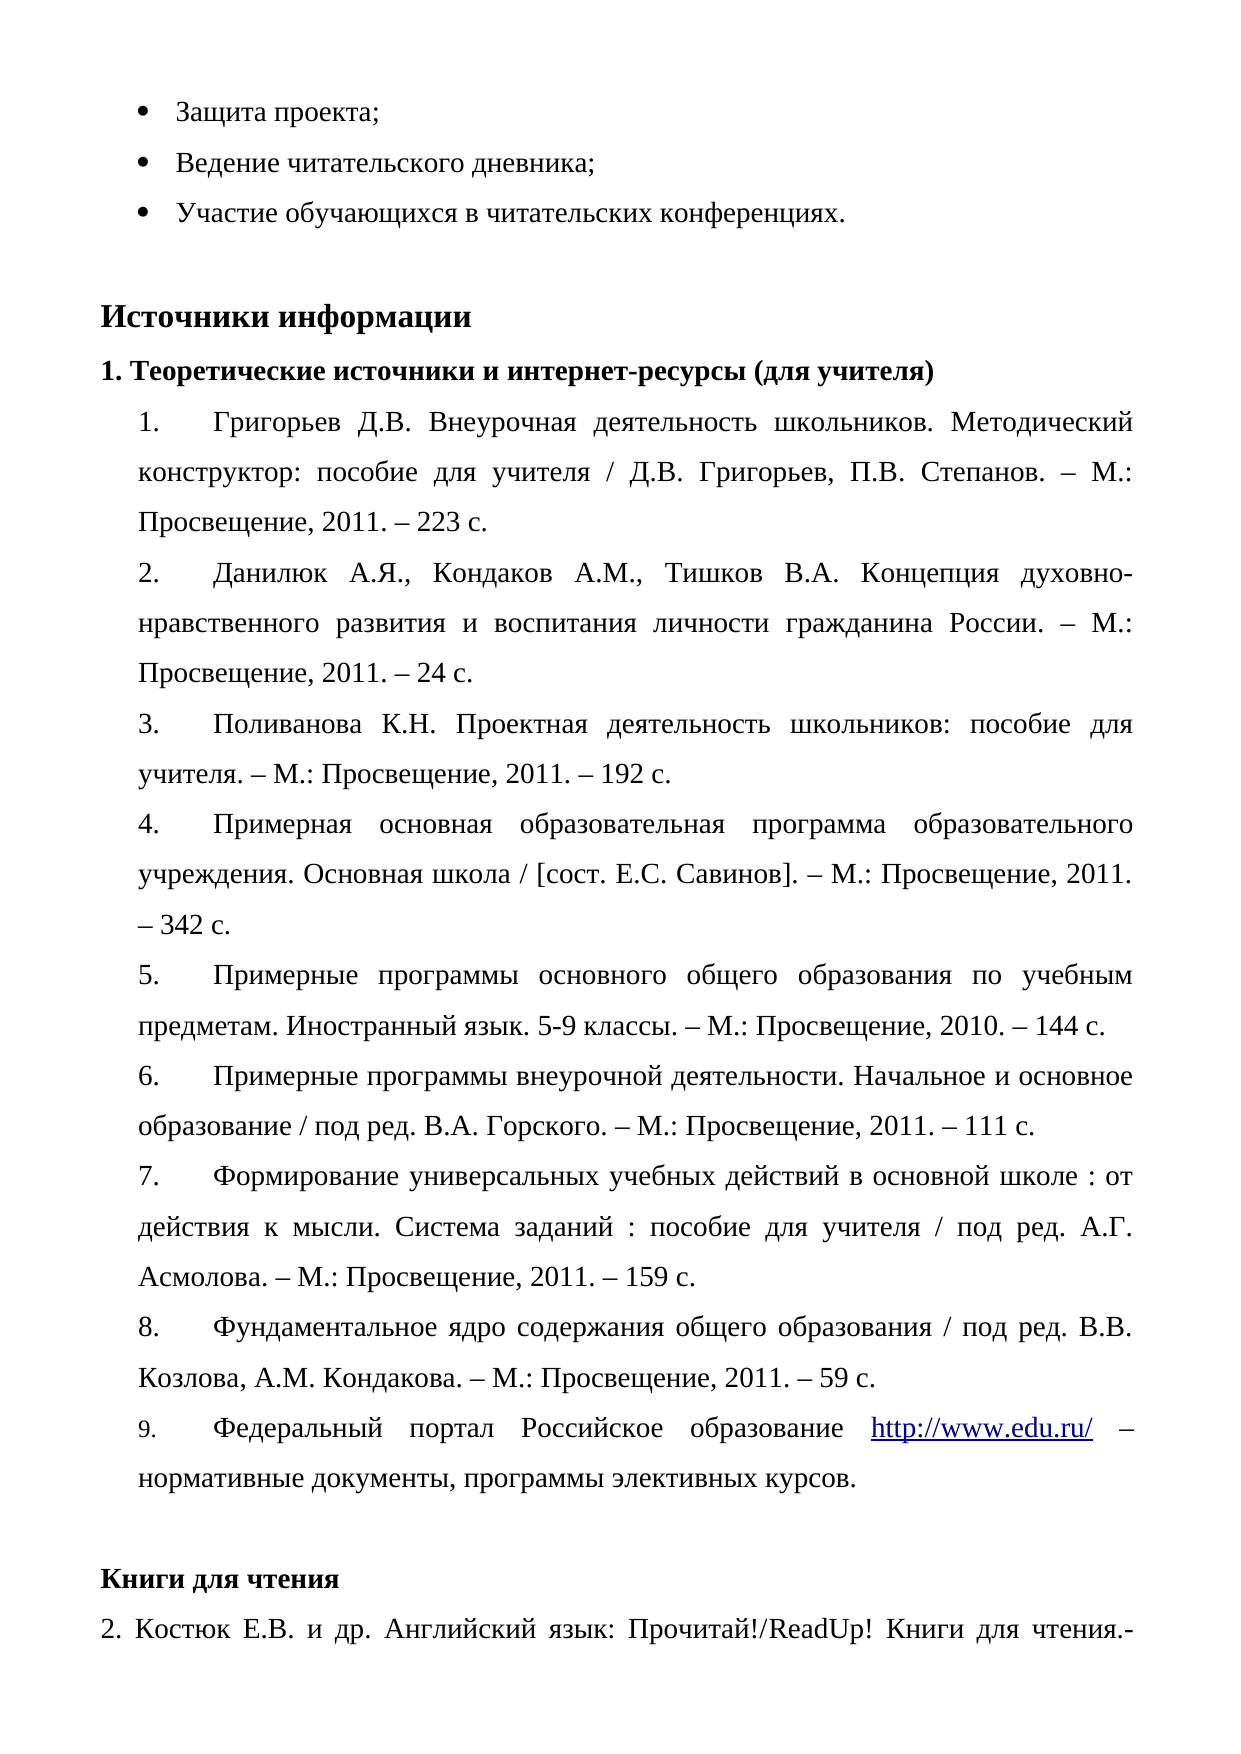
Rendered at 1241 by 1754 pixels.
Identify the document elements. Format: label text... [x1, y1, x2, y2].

list Ведение читательского дневника; [138, 145, 1134, 178]
text Книги для чтения [100, 1561, 1134, 1594]
list Примерные программы основного общего образования по учебным предметам. Иностранный язык. 5-9 классы. – М.: Просвещение, 2010. – 144 с. [138, 957, 1134, 1041]
text 2. Костюк Е.В. и др. Английский язык: Прочитай!/ReadUp! Книги для чтения.- [100, 1611, 1134, 1645]
list Григорьев Д.В. Внеурочная деятельность школьников. Методический конструктор: пособие для учителя / Д.В. Григорьев, П.В. Степанов. – М.: Просвещение, 2011. – 223 с. [138, 404, 1134, 538]
list Примерная основная образовательная программа образовательного учреждения. Основная школа / [сост. Е.С. Савинов]. – М.: Просвещение, 2011. – 342 с. [138, 806, 1134, 941]
list Фундаментальное ядро содержания общего образования / под ред. В.В. Козлова, А.М. Кондакова. – М.: Просвещение, 2011. – 59 с. [138, 1309, 1134, 1393]
list Примерные программы внеурочной деятельности. Начальное и основное образование / под ред. В.А. Горского. – М.: Просвещение, 2011. – 111 с. [138, 1058, 1134, 1142]
list Федеральный портал Российское образование http://www.edu.ru/ – нормативные документы, программы элективных курсов. [138, 1410, 1134, 1494]
text Источники информации [100, 296, 1134, 334]
text 1. Теоретические источники и интернет-ресурсы (для учителя) [100, 353, 1134, 387]
list Данилюк А.Я., Кондаков А.М., Тишков В.А. Концепция духовно-нравственного развития и воспитания личности гражданина России. – М.: Просвещение, 2011. – 24 с. [138, 555, 1134, 689]
list Участие обучающихся в читательских конференциях. [138, 195, 1134, 229]
list Поливанова К.Н. Проектная деятельность школьников: пособие для учителя. – М.: Просвещение, 2011. – 192 с. [138, 706, 1134, 789]
list Защита проекта; [138, 94, 1134, 128]
list Формирование универсальных учебных действий в основной школе : от действия к мысли. Система заданий : пособие для учителя / под ред. А.Г. Асмолова. – М.: Просвещение, 2011. – 159 с. [138, 1158, 1134, 1293]
